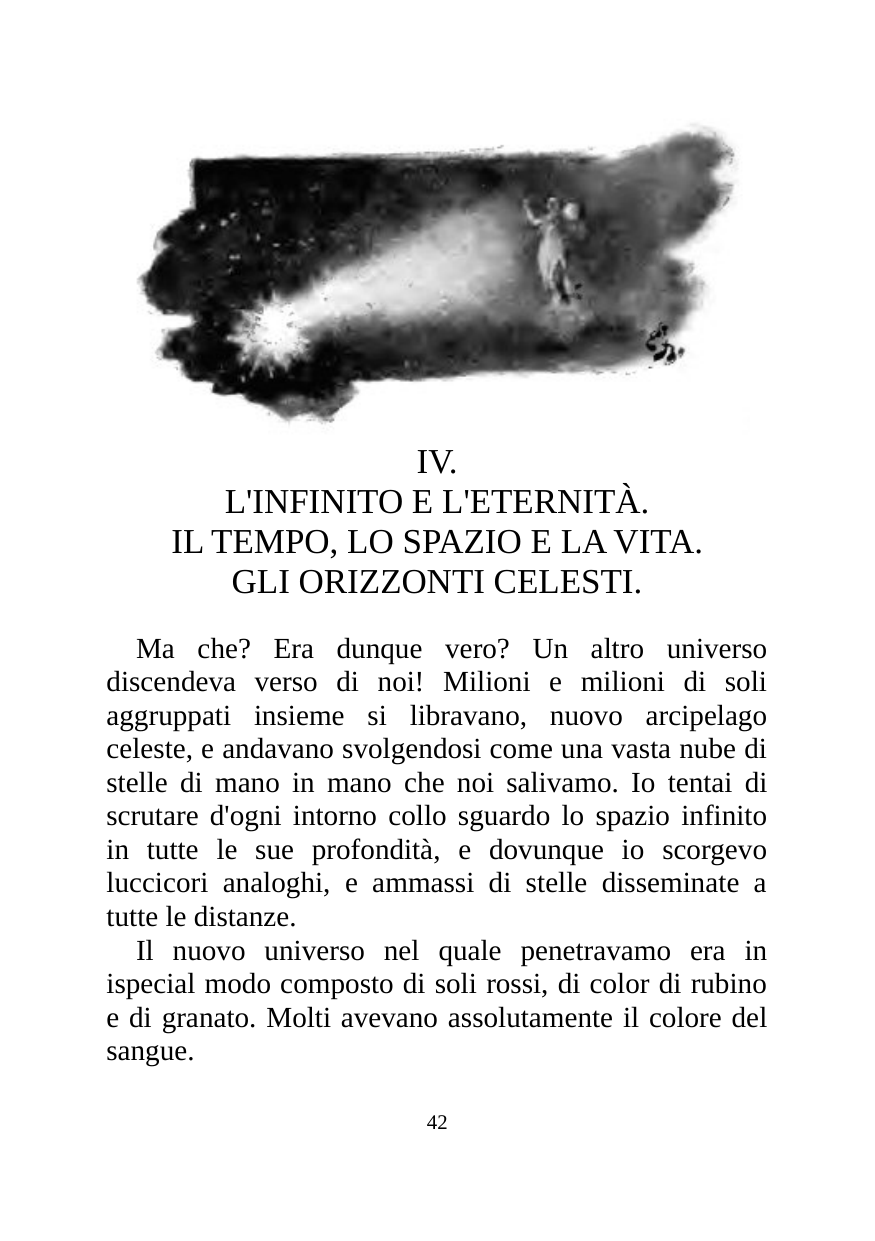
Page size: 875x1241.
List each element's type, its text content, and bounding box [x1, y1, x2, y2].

text Il nuovo universo nel quale penetravamo era in ispecial modo composto di soli rossi, di color di rubino e di granato. Molti avevano assolutamente il colore del sangue. [106, 933, 768, 1067]
subtitle IV. L'INFINITO E L'ETERNITÀ. IL TEMPO, LO SPAZIO E LA VITA. GLI ORIZZONTI CELESTI. [106, 195, 768, 601]
text Ma che? Era dunque vero? Un altro universo discendeva verso di noi! Milioni e milioni di soli aggruppati insieme si libravano, nuovo arcipelago celeste, e andavano svolgendosi come una vasta nube di stelle di mano in mano che noi salivamo. Io tentai di scrutare d'ogni intorno collo sguardo lo spazio infinito in tutte le sue profondità, e dovunque io scorgevo luccicori analoghi, e ammassi di stelle disseminate a tutte le distanze. [106, 631, 768, 933]
picture [124, 106, 750, 441]
